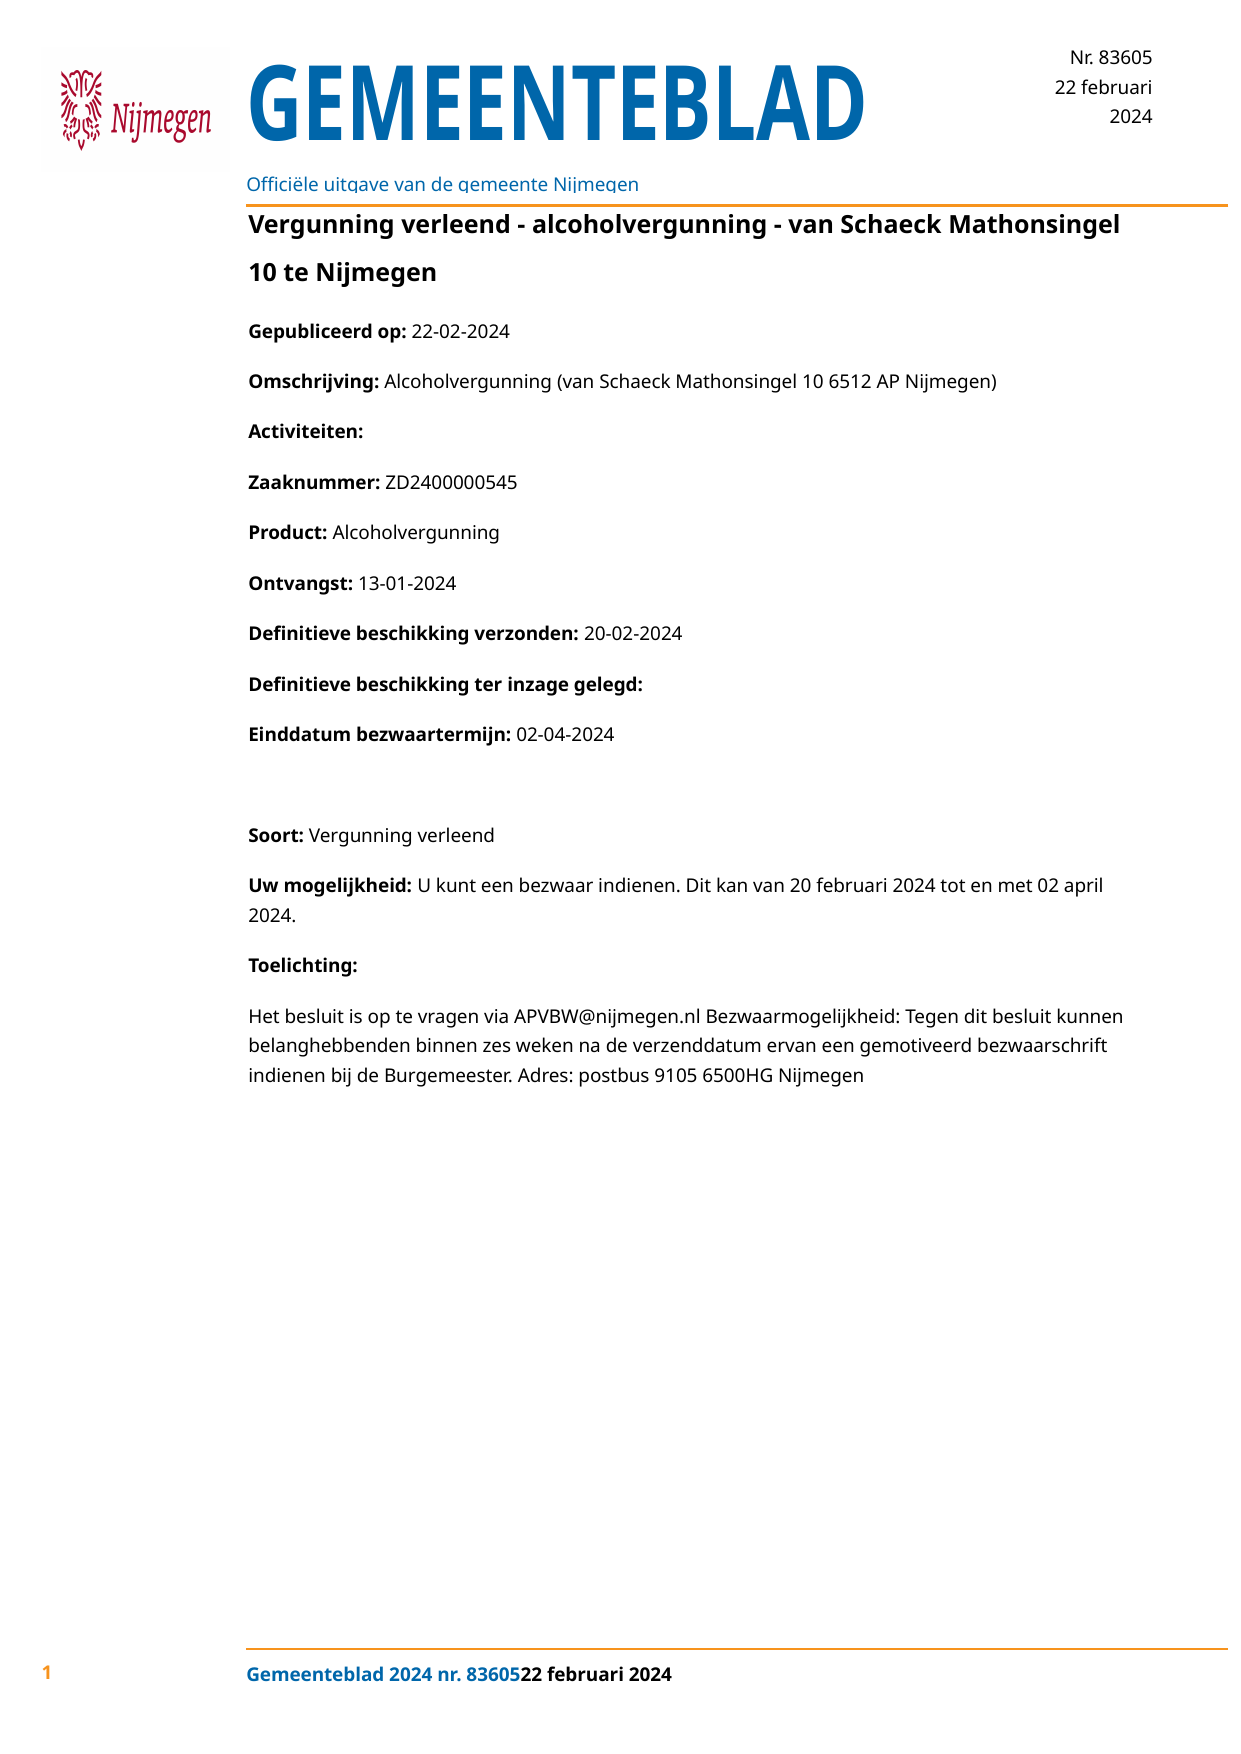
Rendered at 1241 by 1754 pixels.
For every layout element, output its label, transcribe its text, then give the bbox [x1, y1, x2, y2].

text Toelichting: [248, 952, 1152, 978]
text Activiteiten: [248, 419, 1152, 444]
text Soort: Vergunning verleend [248, 822, 1152, 848]
text Omschrijving: Alcoholvergunning (van Schaeck Mathonsingel 10 6512 AP Nijmegen) [248, 368, 1152, 394]
text Definitieve beschikking verzonden: 20-02-2024 [248, 620, 1152, 646]
text Ontvangst: 13-01-2024 [248, 570, 1152, 596]
text Einddatum bezwaartermijn: 02-04-2024 [248, 721, 1152, 747]
text Gepubliceerd op: 22-02-2024 [248, 318, 1152, 344]
text Het besluit is op te vragen via APVBW@nijmegen.nl Bezwaarmogelijkheid: Tegen dit besluit kunnen belanghebbenden binnen zes weken na de verzenddatum ervan een gemotiveerd bezwaarschrift indienen bij de Burgemeester. Adres: postbus 9105 6500HG Nijmegen [248, 1003, 1152, 1088]
picture [41, 47, 231, 172]
text Zaaknummer: ZD2400000545 [248, 469, 1152, 495]
text Vergunning verleend - alcoholvergunning - van Schaeck Mathonsingel 10 te Nijmegen [248, 207, 1152, 288]
text Definitieve beschikking ter inzage gelegd: [248, 671, 1152, 697]
text Uw mogelijkheid: U kunt een bezwaar indienen. Dit kan van 20 februari 2024 tot en met 02 april 2024. [248, 872, 1152, 928]
text Product: Alcoholvergunning [248, 519, 1152, 545]
